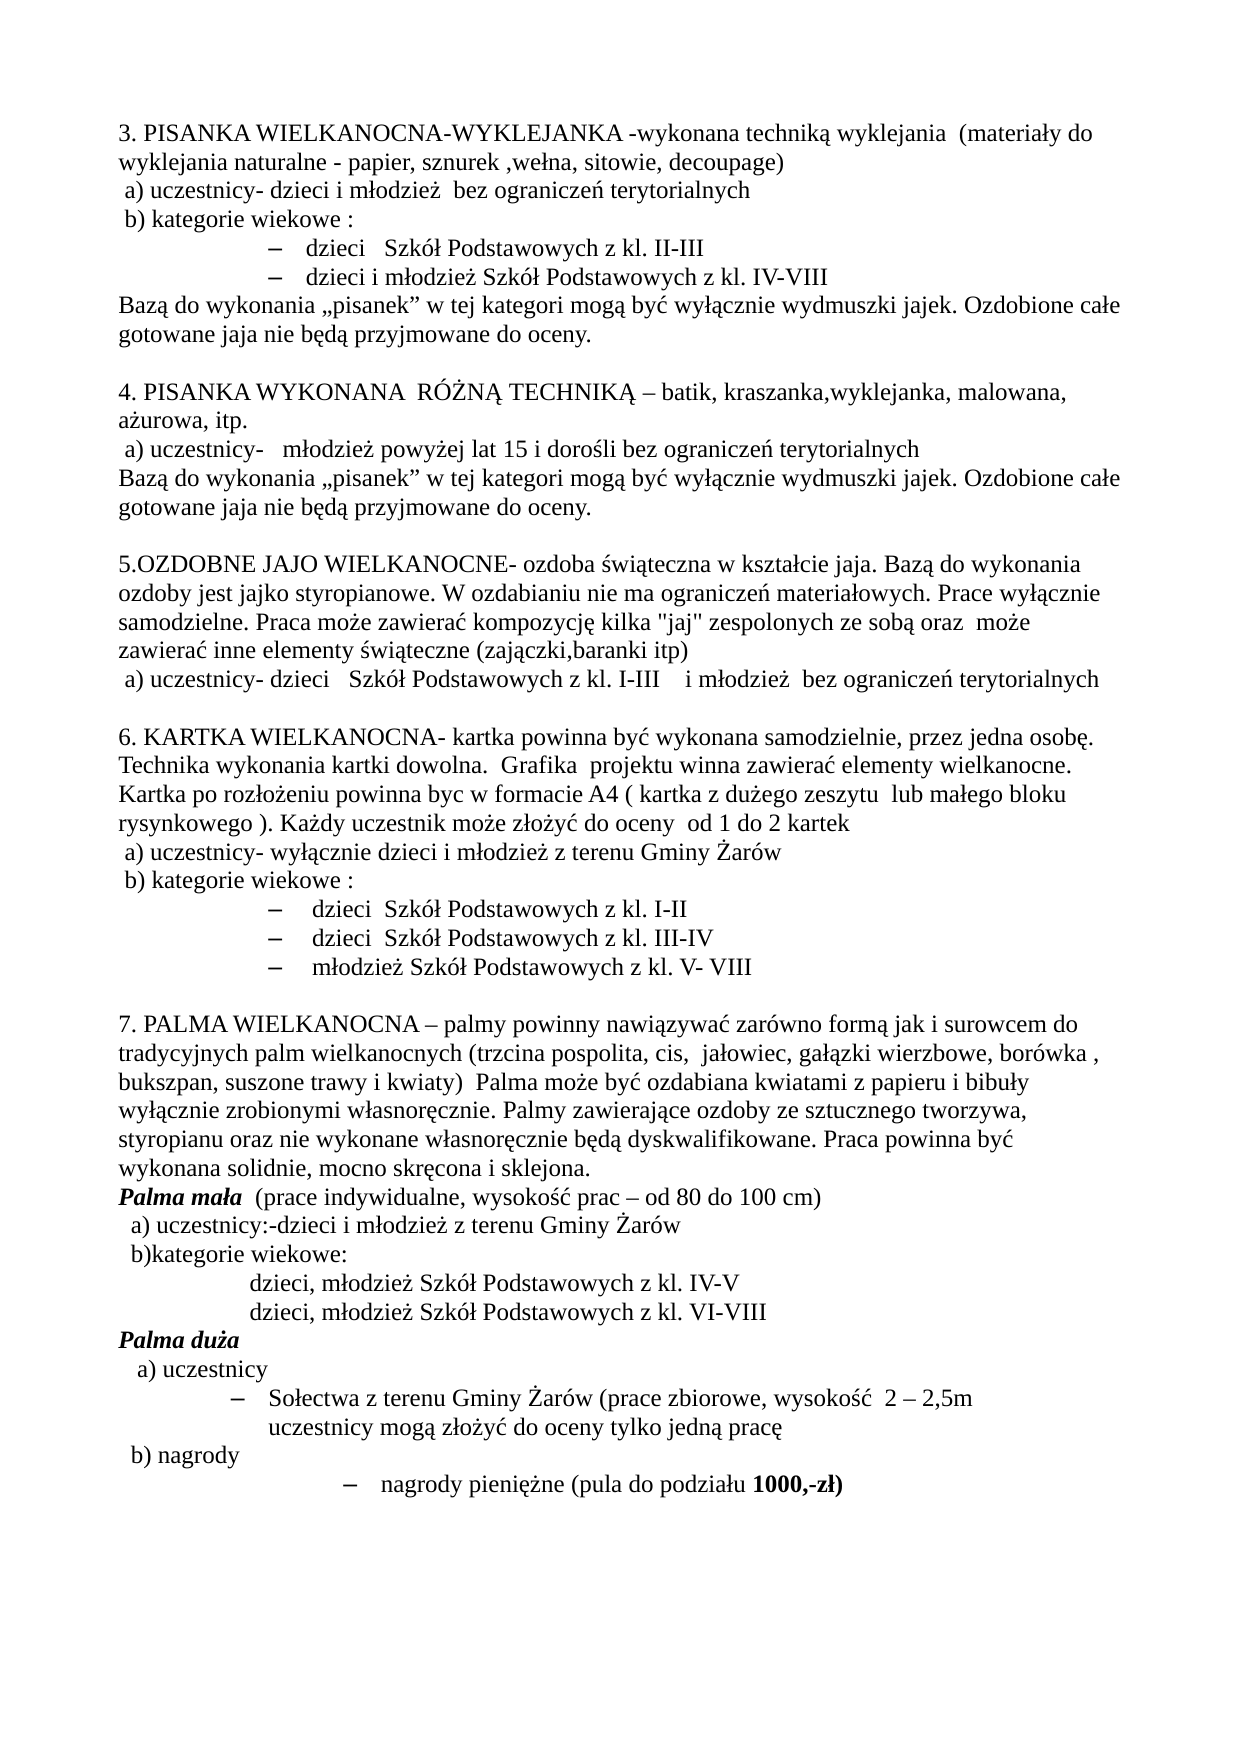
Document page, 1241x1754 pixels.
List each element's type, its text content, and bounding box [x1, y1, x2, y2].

list Sołectwa z terenu Gminy Żarów (prace zbiorowe, wysokość 2 – 2,5m [231, 1383, 1122, 1412]
text Bazą do wykonania „pisanek” w tej kategori mogą być wyłącznie wydmuszki jajek. Ozdobione całe gotowane jaja nie będą przyjmowane do oceny. [118, 291, 1122, 348]
text dzieci, młodzież Szkół Podstawowych z kl. VI-VIII [118, 1297, 1122, 1326]
text Palma mała (prace indywidualne, wysokość prac – od 80 do 100 cm) [118, 1182, 1122, 1211]
text Bazą do wykonania „pisanek” w tej kategori mogą być wyłącznie wydmuszki jajek. Ozdobione całe gotowane jaja nie będą przyjmowane do oceny. [118, 463, 1122, 521]
list nagrody pieniężne (pula do podziału 1000,-zł) [343, 1469, 1122, 1498]
text a) uczestnicy [118, 1354, 1122, 1383]
text b) kategorie wiekowe : [118, 866, 1122, 894]
list dzieci Szkół Podstawowych z kl. I-II [268, 894, 1122, 923]
list młodzież Szkół Podstawowych z kl. V- VIII [268, 952, 1122, 981]
text b)kategorie wiekowe: [118, 1239, 1122, 1268]
text a) uczestnicy- dzieci i młodzież bez ograniczeń terytorialnych [118, 176, 1122, 204]
text Palma duża [118, 1326, 1122, 1354]
list dzieci i młodzież Szkół Podstawowych z kl. IV-VIII [268, 262, 1122, 291]
text 6. KARTKA WIELKANOCNA- kartka powinna być wykonana samodzielnie, przez jedna osobę. Technika wykonania kartki dowolna. Grafika projektu winna zawierać elementy wielkanocne. Kartka po rozłożeniu powinna byc w formacie A4 ( kartka z dużego zeszytu lub małego bloku rysynkowego ). Każdy uczestnik może złożyć do oceny od 1 do 2 kartek [118, 722, 1122, 837]
text a) uczestnicy:-dzieci i młodzież z terenu Gminy Żarów [118, 1211, 1122, 1239]
text b) nagrody [118, 1441, 1122, 1469]
list dzieci Szkół Podstawowych z kl. III-IV [268, 923, 1122, 952]
text b) kategorie wiekowe : [118, 204, 1122, 233]
text uczestnicy mogą złożyć do oceny tylko jedną pracę [118, 1412, 1122, 1441]
text 5.OZDOBNE JAJO WIELKANOCNE- ozdoba świąteczna w kształcie jaja. Bazą do wykonania ozdoby jest jajko styropianowe. W ozdabianiu nie ma ograniczeń materiałowych. Prace wyłącznie samodzielne. Praca może zawierać kompozycję kilka "jaj" zespolonych ze sobą oraz może zawierać inne elementy świąteczne (zajączki,baranki itp) [118, 549, 1122, 664]
text 3. PISANKA WIELKANOCNA-WYKLEJANKA -wykonana techniką wyklejania (materiały do wyklejania naturalne - papier, sznurek ,wełna, sitowie, decoupage) [118, 118, 1122, 176]
text a) uczestnicy- dzieci Szkół Podstawowych z kl. I-III i młodzież bez ograniczeń terytorialnych [118, 664, 1122, 693]
text dzieci, młodzież Szkół Podstawowych z kl. IV-V [118, 1268, 1122, 1297]
list dzieci Szkół Podstawowych z kl. II-III [268, 233, 1122, 262]
text a) uczestnicy- młodzież powyżej lat 15 i dorośli bez ograniczeń terytorialnych [118, 434, 1122, 463]
text a) uczestnicy- wyłącznie dzieci i młodzież z terenu Gminy Żarów [118, 837, 1122, 866]
text 7. PALMA WIELKANOCNA – palmy powinny nawiązywać zarówno formą jak i surowcem do tradycyjnych palm wielkanocnych (trzcina pospolita, cis, jałowiec, gałązki wierzbowe, borówka , bukszpan, suszone trawy i kwiaty) Palma może być ozdabiana kwiatami z papieru i bibuły wyłącznie zrobionymi własnoręcznie. Palmy zawierające ozdoby ze sztucznego tworzywa, styropianu oraz nie wykonane własnoręcznie będą dyskwalifikowane. Praca powinna być wykonana solidnie, mocno skręcona i sklejona. [118, 1009, 1122, 1182]
text 4. PISANKA WYKONANA RÓŻNĄ TECHNIKĄ – batik, kraszanka,wyklejanka, malowana, ażurowa, itp. [118, 377, 1122, 434]
